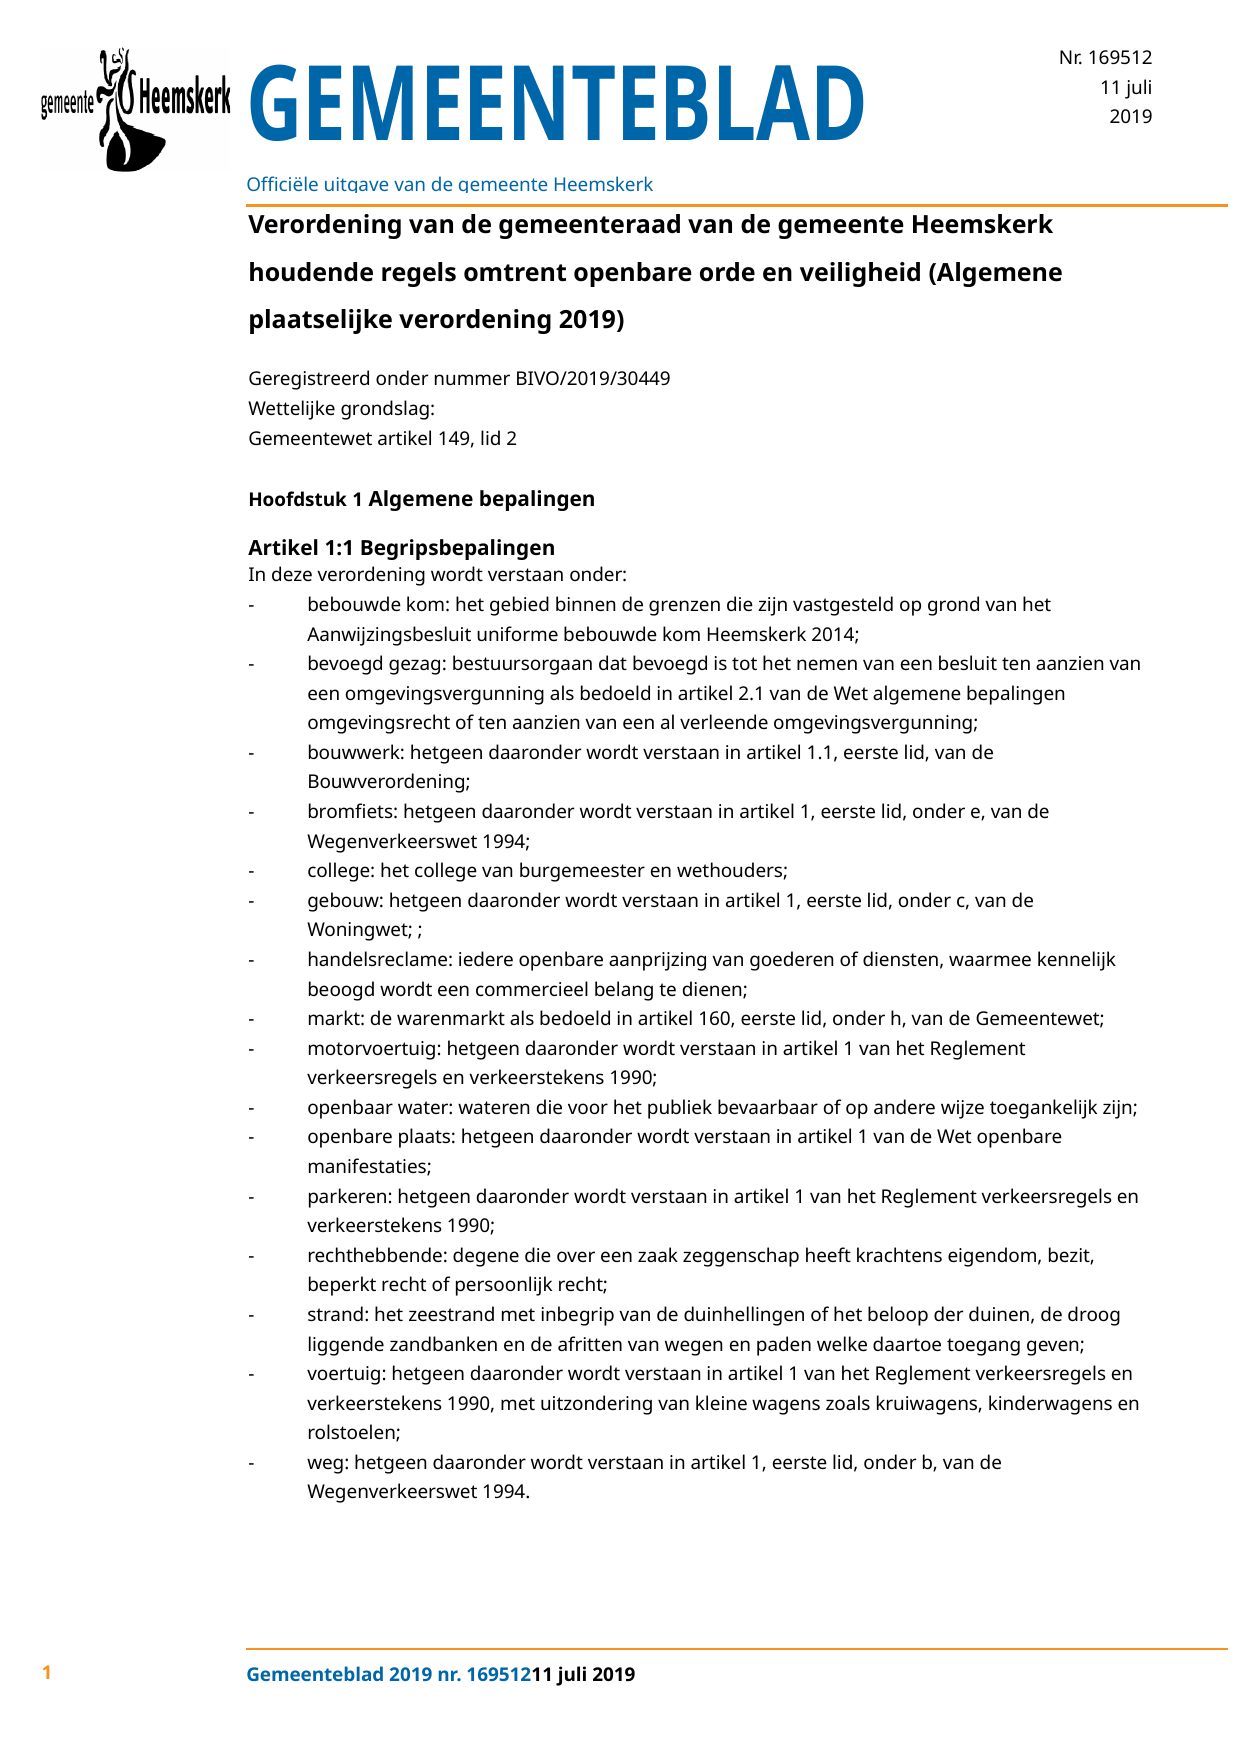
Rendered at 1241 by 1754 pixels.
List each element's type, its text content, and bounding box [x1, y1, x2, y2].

list gebouw: hetgeen daaronder wordt verstaan in artikel 1, eerste lid, onder c, van de Woningwet; ; [248, 887, 1152, 942]
list rechthebbende: degene die over een zaak zeggenschap heeft krachtens eigendom, bezit, beperkt recht of persoonlijk recht; [248, 1242, 1152, 1297]
list parkeren: hetgeen daaronder wordt verstaan in artikel 1 van het Reglement verkeersregels en verkeerstekens 1990; [248, 1183, 1152, 1238]
list bromfiets: hetgeen daaronder wordt verstaan in artikel 1, eerste lid, onder e, van de Wegenverkeerswet 1994; [248, 798, 1152, 853]
list openbare plaats: hetgeen daaronder wordt verstaan in artikel 1 van de Wet openbare manifestaties; [248, 1124, 1152, 1179]
text Verordening van de gemeenteraad van de gemeente Heemskerk houdende regels omtrent openbare orde en veiligheid (Algemene plaatselijke verordening 2019) [248, 207, 1152, 336]
text Geregistreerd onder nummer BIVO/2019/30449 [248, 366, 1152, 391]
text In deze verordening wordt verstaan onder: [248, 562, 1152, 587]
list bouwwerk: hetgeen daaronder wordt verstaan in artikel 1.1, eerste lid, van de Bouwverordening; [248, 739, 1152, 794]
text Gemeentewet artikel 149, lid 2 [248, 425, 1152, 450]
list strand: het zeestrand met inbegrip van de duinhellingen of het beloop der duinen, de droog liggende zandbanken en de afritten van wegen en paden welke daartoe toegang geven; [248, 1301, 1152, 1356]
list handelsreclame: iedere openbare aanprijzing van goederen of diensten, waarmee kennelijk beoogd wordt een commercieel belang te dienen; [248, 946, 1152, 1001]
list college: het college van burgemeester en wethouders; [248, 857, 1152, 883]
text Artikel 1:1 Begripsbepalingen [248, 533, 1152, 562]
list openbaar water: wateren die voor het publiek bevaarbaar of op andere wijze toegankelijk zijn; [248, 1094, 1152, 1120]
text Wettelijke grondslag: [248, 395, 1152, 421]
text Hoofdstuk 1 Algemene bepalingen [248, 484, 1152, 512]
list voertuig: hetgeen daaronder wordt verstaan in artikel 1 van het Reglement verkeersregels en verkeerstekens 1990, met uitzondering van kleine wagens zoals kruiwagens, kinderwagens en rolstoelen; [248, 1360, 1152, 1445]
list markt: de warenmarkt als bedoeld in artikel 160, eerste lid, onder h, van de Gemeentewet; [248, 1005, 1152, 1031]
list bebouwde kom: het gebied binnen de grenzen die zijn vastgesteld op grond van het Aanwijzingsbesluit uniforme bebouwde kom Heemskerk 2014; [248, 591, 1152, 646]
list bevoegd gezag: bestuursorgaan dat bevoegd is tot het nemen van een besluit ten aanzien van een omgevingsvergunning als bedoeld in artikel 2.1 van de Wet algemene bepalingen omgevingsrecht of ten aanzien van een al verleende omgevingsvergunning; [248, 650, 1152, 735]
list motorvoertuig: hetgeen daaronder wordt verstaan in artikel 1 van het Reglement verkeersregels en verkeerstekens 1990; [248, 1035, 1152, 1090]
picture [41, 47, 231, 172]
list weg: hetgeen daaronder wordt verstaan in artikel 1, eerste lid, onder b, van de Wegenverkeerswet 1994. [248, 1449, 1152, 1504]
